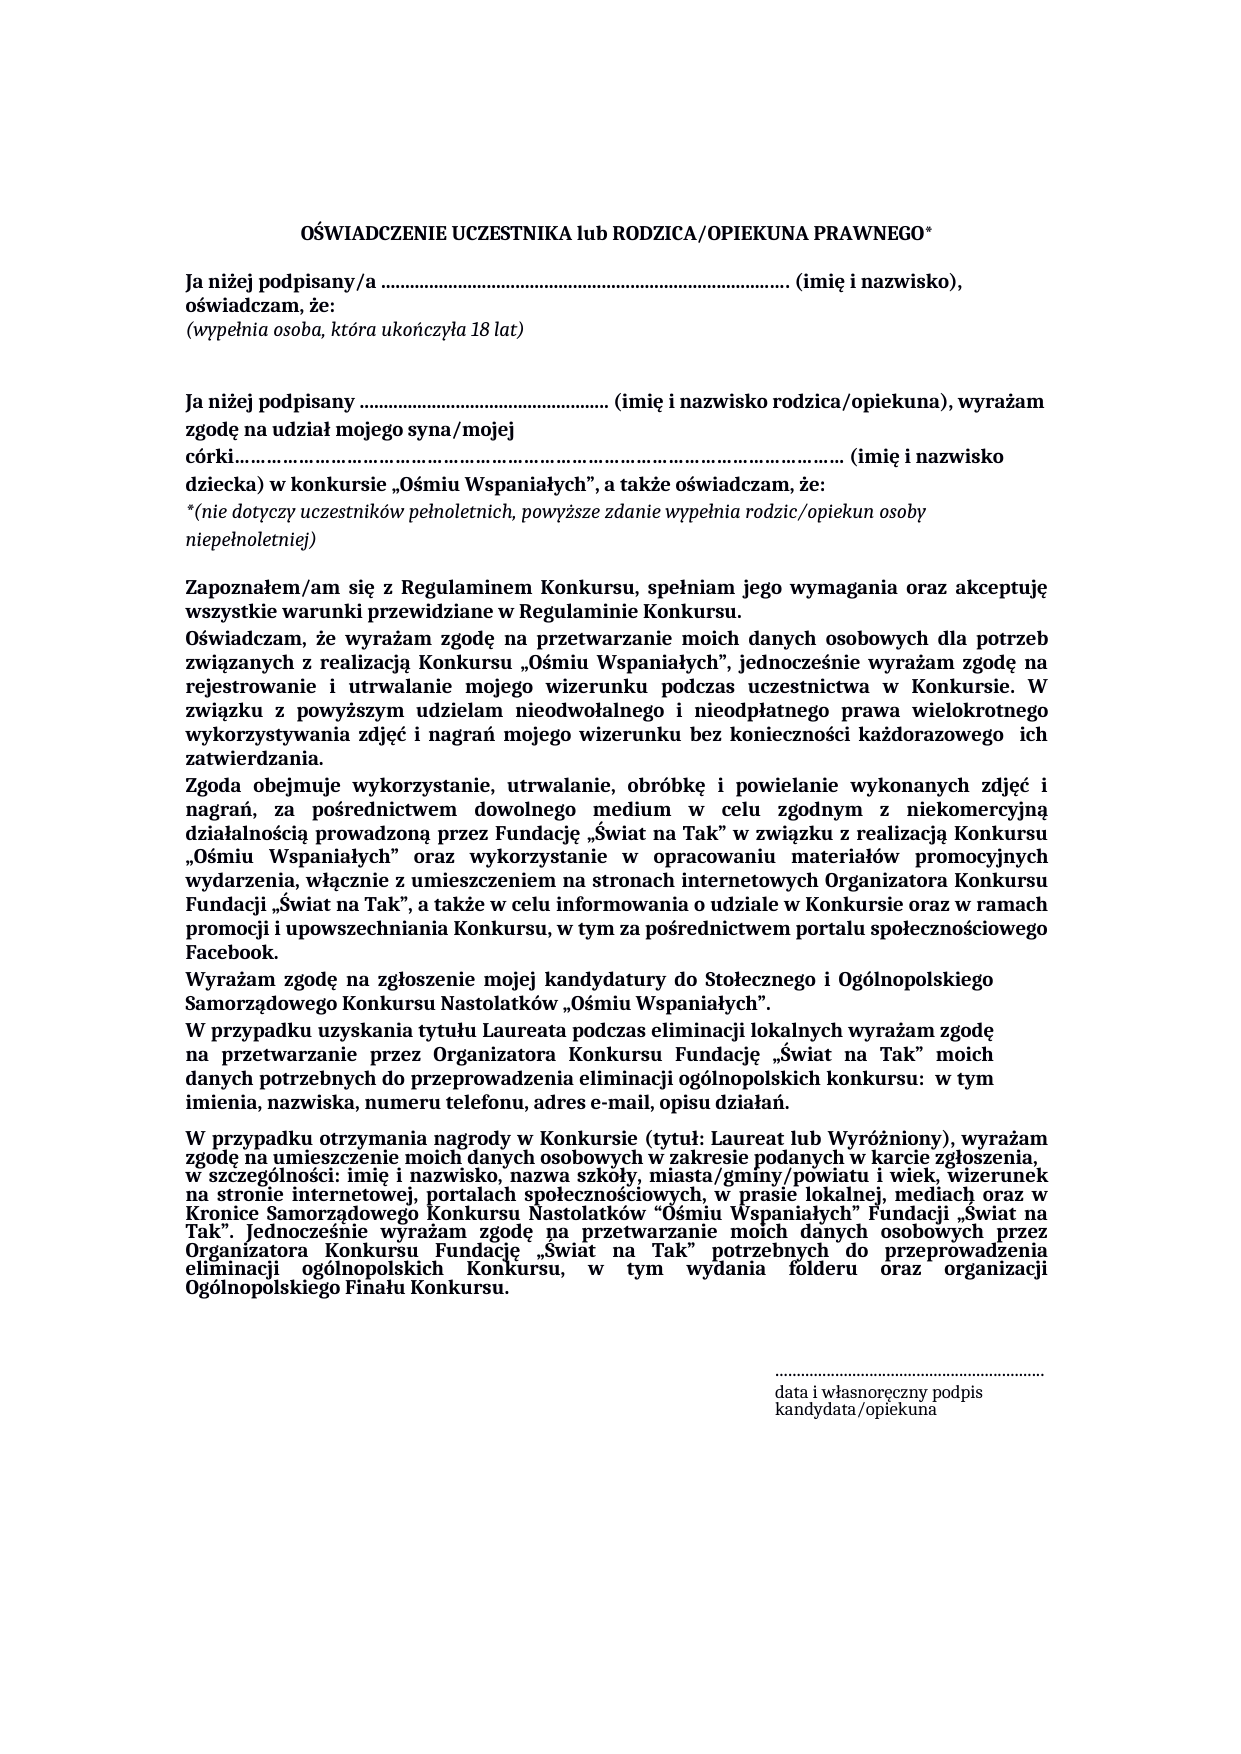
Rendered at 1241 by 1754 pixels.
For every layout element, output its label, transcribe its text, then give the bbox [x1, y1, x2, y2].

text (wypełnia osoba, która ukończyła 18 lat) [185, 318, 1049, 342]
text Wyrażam zgodę na zgłoszenie mojej kandydatury do Stołecznego i Ogólnopolskiego Samorządowego Konkursu Nastolatków „Ośmiu Wspaniałych”. [185, 968, 995, 1016]
text Ja niżej podpisany .................................................... (imię i nazwisko rodzica/opiekuna), wyrażam zgodę na udział mojego syna/mojej córki…………………………………………………………………………………………………… (imię i nazwisko dziecka) w konkursie „Ośmiu Wspaniałych”, a także oświadczam, że: [185, 390, 1049, 496]
text Zapoznałem/am się z Regulaminem Konkursu, spełniam jego wymagania oraz akceptuję wszystkie warunki przewidziane w Regulaminie Konkursu. [185, 576, 1049, 624]
text OŚWIADCZENIE UCZESTNIKA lub RODZICA/OPIEKUNA PRAWNEGO* [185, 222, 1049, 246]
text Ja niżej podpisany/a .................................................................................…. (imię i nazwisko), oświadczam, że: [185, 270, 1049, 318]
text ............................................................... [775, 1358, 1049, 1382]
text W przypadku otrzymania nagrody w Konkursie (tytuł: Laureat lub Wyróżniony), wyrażam zgodę na umieszczenie moich danych osobowych w zakresie podanych w karcie zgłoszenia, w szczególności: imię i nazwisko, nazwa szkoły, miasta/gminy/powiatu i wiek, wizerunek na stronie internetowej, portalach społecznościowych, w prasie lokalnej, mediach oraz w Kronice Samorządowego Konkursu Nastolatków “Ośmiu Wspaniałych” Fundacji „Świat na Tak”. Jednocześnie wyrażam zgodę na przetwarzanie moich danych osobowych przez Organizatora Konkursu Fundację „Świat na Tak” potrzebnych do przeprowadzenia eliminacji ogólnopolskich Konkursu, w tym wydania folderu oraz organizacji Ogólnopolskiego Finału Konkursu. [185, 1127, 1049, 1299]
text Zgoda obejmuje wykorzystanie, utrwalanie, obróbkę i powielanie wykonanych zdjęć i nagrań, za pośrednictwem dowolnego medium w celu zgodnym z niekomercyjną działalnością prowadzoną przez Fundację „Świat na Tak” w związku z realizacją Konkursu „Ośmiu Wspaniałych” oraz wykorzystanie w opracowaniu materiałów promocyjnych wydarzenia, włącznie z umieszczeniem na stronach internetowych Organizatora Konkursu Fundacji „Świat na Tak”, a także w celu informowania o udziale w Konkursie oraz w ramach promocji i upowszechniania Konkursu, w tym za pośrednictwem portalu społecznościowego Facebook. [185, 773, 1049, 965]
text data i własnoręczny podpis kandydata/opiekuna [775, 1382, 1049, 1420]
text *(nie dotyczy uczestników pełnoletnich, powyższe zdanie wypełnia rodzic/opiekun osoby niepełnoletniej) [185, 500, 1049, 551]
text W przypadku uzyskania tytułu Laureata podczas eliminacji lokalnych wyrażam zgodę na przetwarzanie przez Organizatora Konkursu Fundację „Świat na Tak” moich danych potrzebnych do przeprowadzenia eliminacji ogólnopolskich konkursu: w tym imienia, nazwiska, numeru telefonu, adres e-mail, opisu działań. [185, 1019, 995, 1114]
text Oświadczam, że wyrażam zgodę na przetwarzanie moich danych osobowych dla potrzeb związanych z realizacją Konkursu „Ośmiu Wspaniałych”, jednocześnie wyrażam zgodę na rejestrowanie i utrwalanie mojego wizerunku podczas uczestnictwa w Konkursie. W związku z powyższym udzielam nieodwołalnego i nieodpłatnego prawa wielokrotnego wykorzystywania zdjęć i nagrań mojego wizerunku bez konieczności każdorazowego ich zatwierdzania. [185, 627, 1049, 770]
